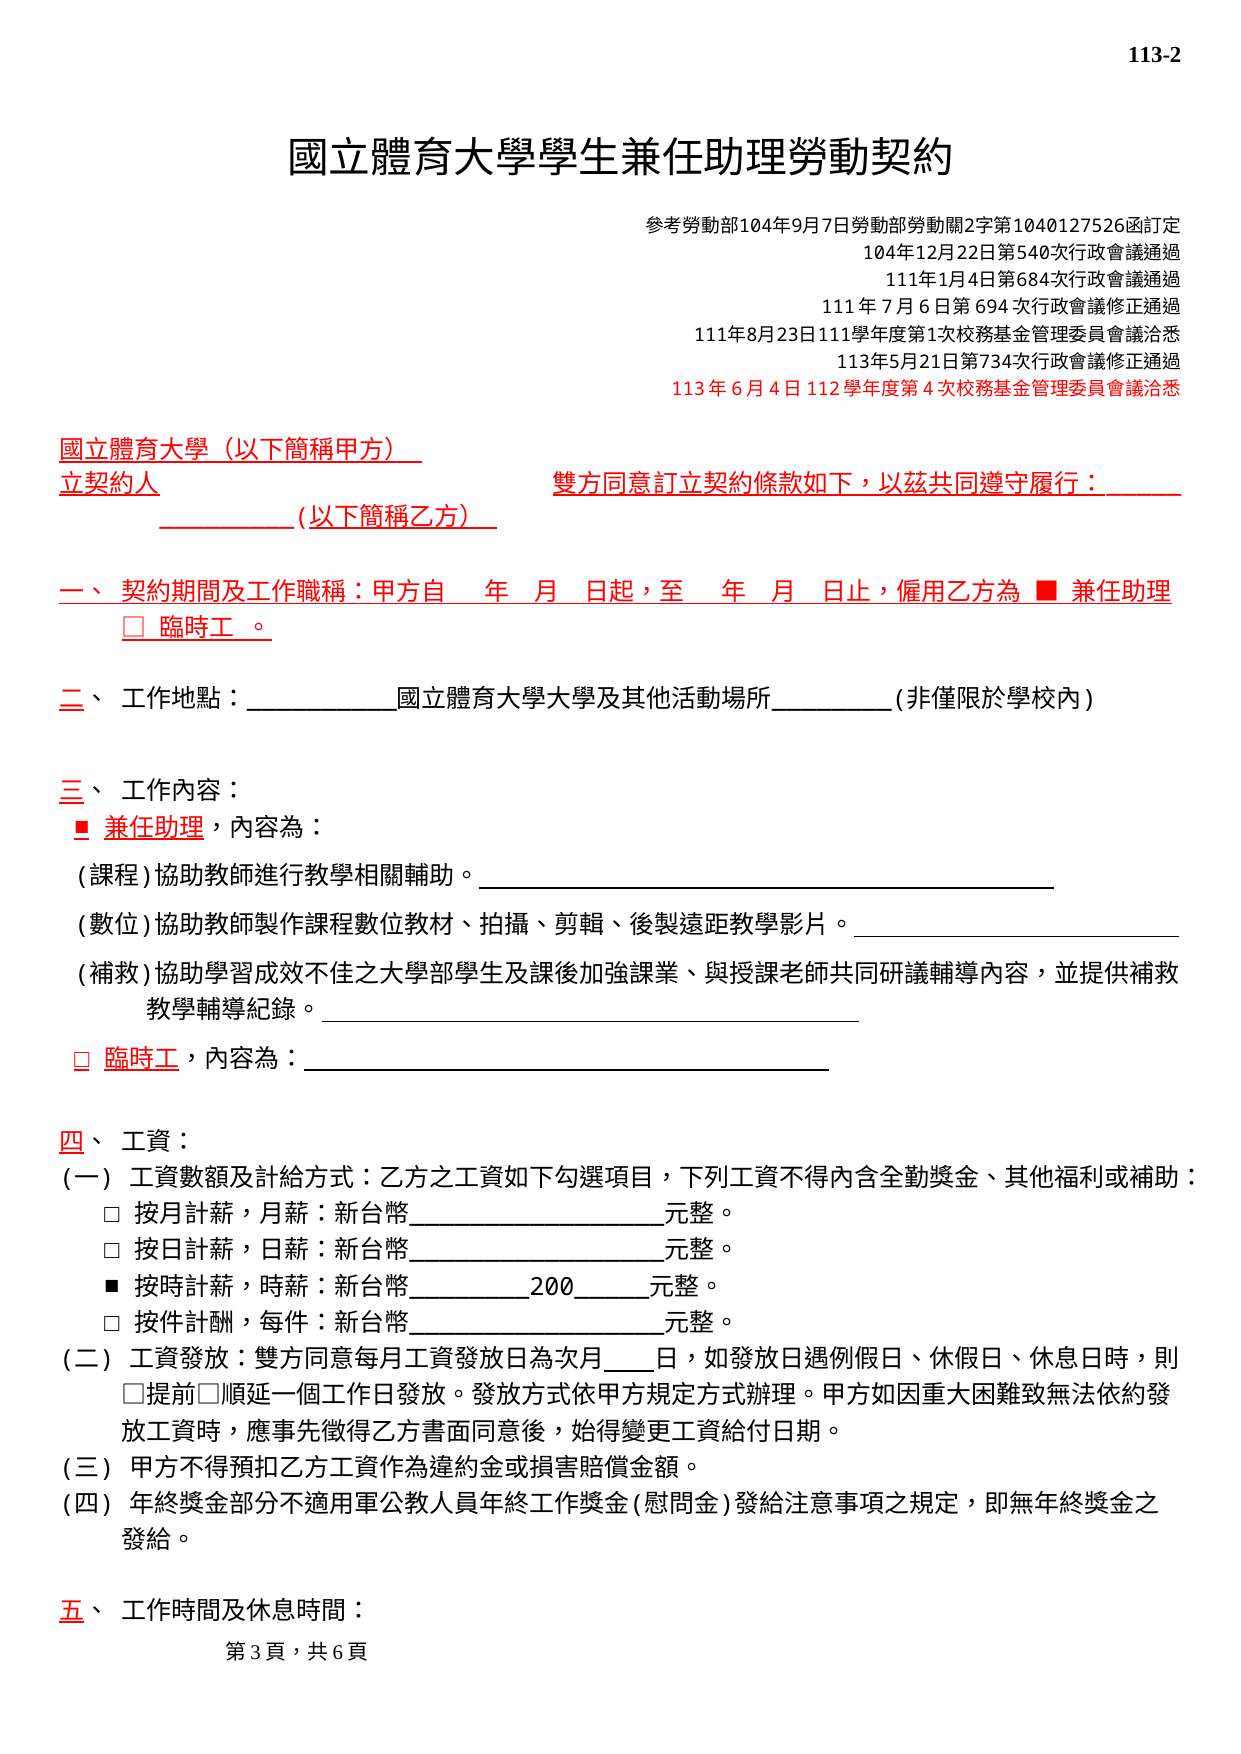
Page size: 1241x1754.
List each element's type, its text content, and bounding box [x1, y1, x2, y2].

text □ 按月計薪，月薪：新台幣_________________元整。 [59, 1194, 1181, 1230]
text 104年12月22日第540次行政會議通過 [59, 238, 1181, 265]
text 參考勞動部104年9月7日勞動部勞動關2字第1040127526函訂定 [59, 210, 1181, 238]
text 一、 契約期間及工作職稱：甲方自 年 月 日起，至 年 月 日止，僱用乙方為 ■ 兼任助理□ 臨時工 。 [59, 572, 1181, 644]
text (二) 工資發放：雙方同意每月工資發放日為次月 日，如發放日遇例假日、休假日、休息日時，則□提前□順延一個工作日發放。發放方式依甲方規定方式辦理。甲方如因重大困難致無法依約發放工資時，應事先徵得乙方書面同意後，始得變更工資給付日期。 [59, 1339, 1181, 1447]
text (補救)協助學習成效不佳之大學部學生及課後加強課業、與授課老師共同研議輔導內容，並提供補救教學輔導紀錄。 [59, 953, 1181, 1026]
text (四) 年終獎金部分不適用軍公教人員年終工作獎金(慰問金)發給注意事項之規定，即無年終獎金之發給。 [59, 1484, 1181, 1556]
text (三) 甲方不得預扣乙方工資作為違約金或損害賠償金額。 [59, 1447, 1181, 1484]
text (一) 工資數額及計給方式：乙方之工資如下勾選項目，下列工資不得內含全勤獎金、其他福利或補助： [59, 1157, 1181, 1194]
text 國立體育大學（以下簡稱甲方） [59, 432, 1181, 465]
text □ 臨時工，內容為： [59, 1038, 1181, 1074]
text 國立體育大學學生兼任助理勞動契約 [59, 124, 1181, 185]
text ■ 兼任助理，內容為： [59, 807, 1181, 843]
text 111年8月23日111學年度第1次校務基金管理委員會議洽悉 [59, 319, 1181, 346]
text □ 按件計酬，每件：新台幣_________________元整。 [59, 1302, 1181, 1339]
text □ 按日計薪，日薪：新台幣_________________元整。 [59, 1230, 1181, 1266]
text 立契約人 雙方同意訂立契約條款如下，以茲共同遵守履行：______________(以下簡稱乙方） [59, 465, 1181, 532]
text 四、 工資： [59, 1121, 1181, 1157]
text 113年5月21日第734次行政會議修正通過 [59, 346, 1181, 373]
text 三、 工作內容： [59, 771, 1181, 807]
text 111年1月4日第684次行政會議通過 [59, 265, 1181, 292]
text 二、 工作地點：__________國立體育大學大學及其他活動場所________(非僅限於學校內) [59, 678, 1181, 714]
text ■ 按時計薪，時薪：新台幣________200_____元整。 [59, 1266, 1181, 1302]
text 113年6月4日112學年度第4次校務基金管理委員會議洽悉 [59, 373, 1181, 401]
text (課程)協助教師進行教學相關輔助。 [59, 856, 1181, 892]
text 五、 工作時間及休息時間： [59, 1590, 1181, 1626]
text (數位)協助教師製作課程數位教材、拍攝、剪輯、後製遠距教學影片。 [59, 904, 1181, 941]
text 111年7月6日第694次行政會議修正通過 [59, 292, 1181, 319]
